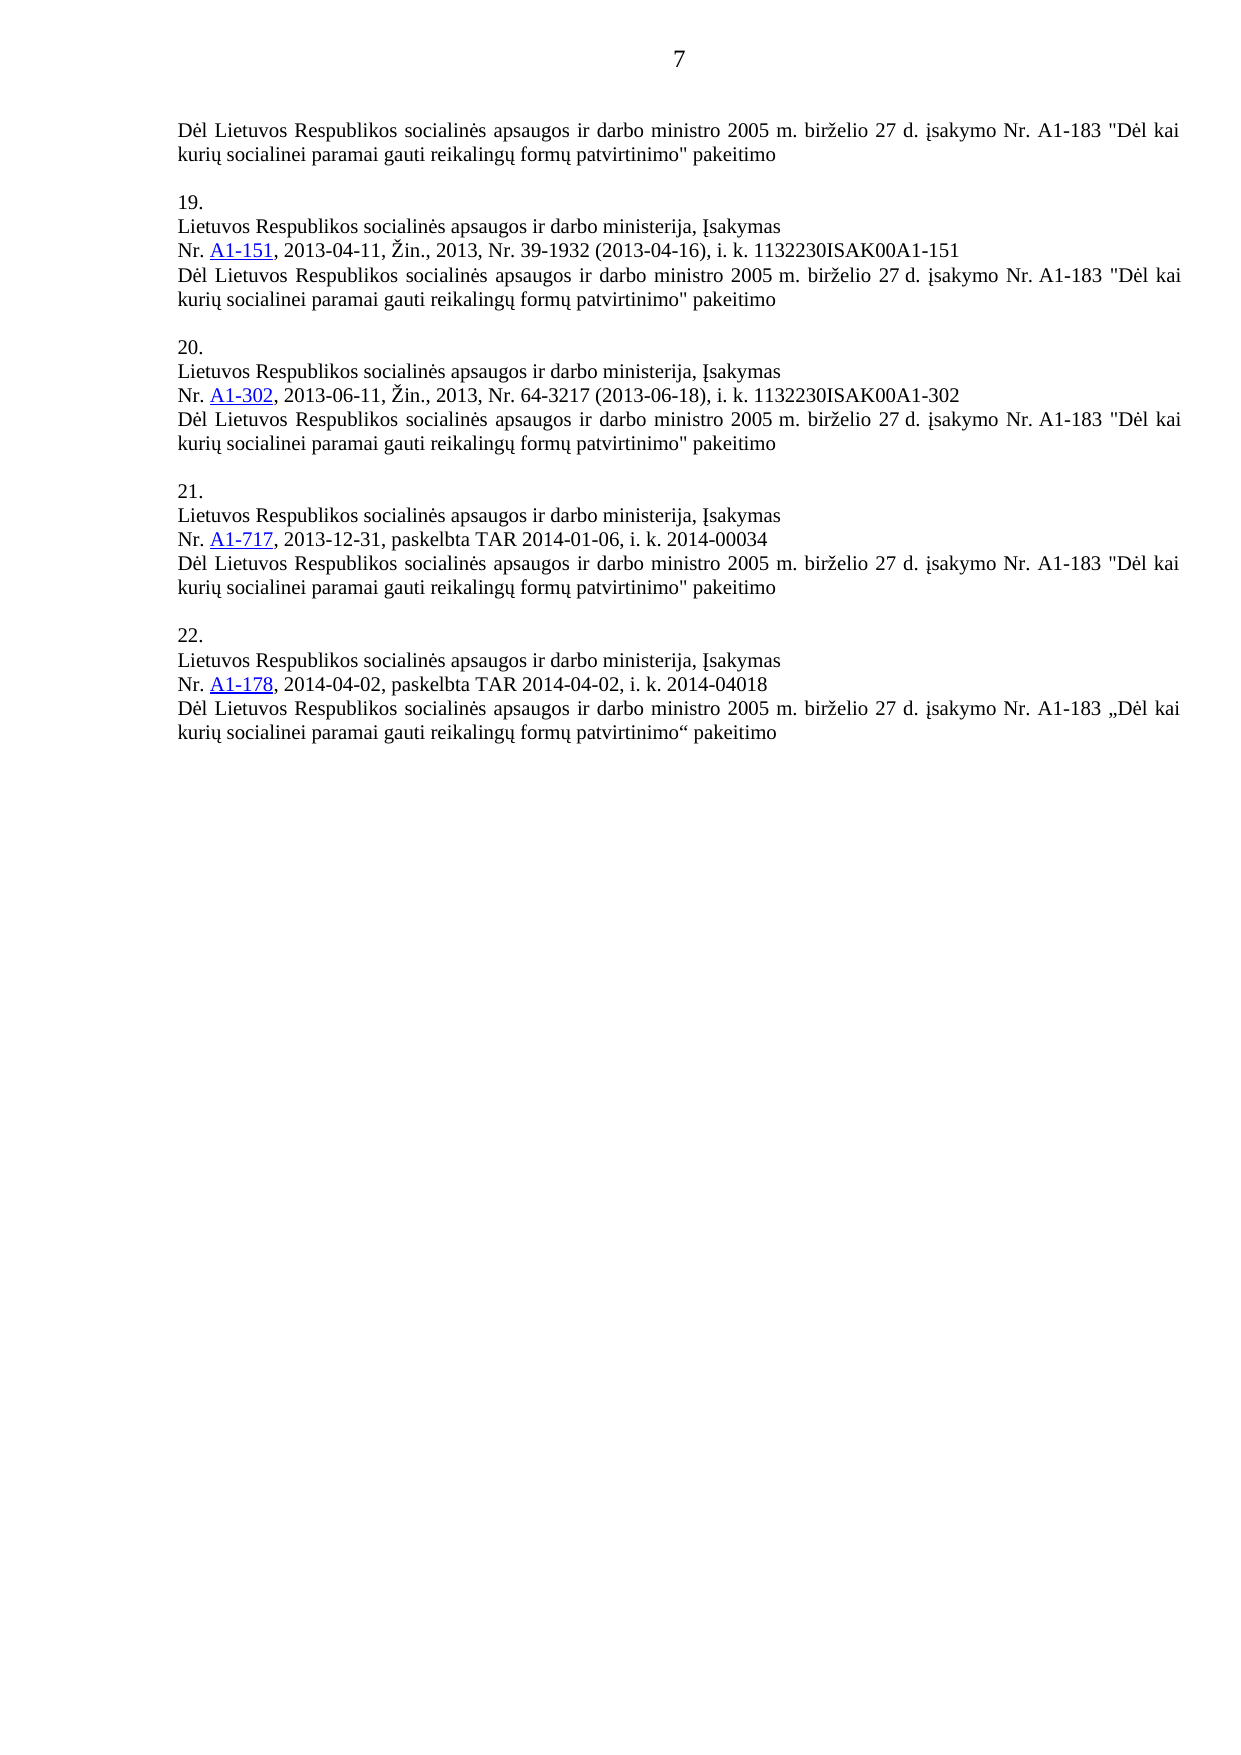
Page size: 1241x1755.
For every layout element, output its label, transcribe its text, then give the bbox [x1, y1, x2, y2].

text 20. [177, 335, 1181, 359]
text 22. [177, 623, 1181, 647]
text Dėl Lietuvos Respublikos socialinės apsaugos ir darbo ministro 2005 m. birželio 27 d. įsakymo Nr. A1-183 "Dėl kai kurių socialinei paramai gauti reikalingų formų patvirtinimo" pakeitimo [177, 118, 1181, 166]
text Dėl Lietuvos Respublikos socialinės apsaugos ir darbo ministro 2005 m. birželio 27 d. įsakymo Nr. A1-183 "Dėl kai kurių socialinei paramai gauti reikalingų formų patvirtinimo" pakeitimo [177, 262, 1181, 311]
text Dėl Lietuvos Respublikos socialinės apsaugos ir darbo ministro 2005 m. birželio 27 d. įsakymo Nr. A1-183 "Dėl kai kurių socialinei paramai gauti reikalingų formų patvirtinimo" pakeitimo [177, 407, 1181, 455]
text 21. [177, 479, 1181, 503]
text 19. [177, 190, 1181, 214]
text Dėl Lietuvos Respublikos socialinės apsaugos ir darbo ministro 2005 m. birželio 27 d. įsakymo Nr. A1-183 „Dėl kai kurių socialinei paramai gauti reikalingų formų patvirtinimo“ pakeitimo [177, 696, 1181, 744]
text Nr. A1-178, 2014-04-02, paskelbta TAR 2014-04-02, i. k. 2014-04018 [177, 672, 1181, 696]
text Nr. A1-302, 2013-06-11, Žin., 2013, Nr. 64-3217 (2013-06-18), i. k. 1132230ISAK00A1-302 [177, 383, 1181, 407]
text Dėl Lietuvos Respublikos socialinės apsaugos ir darbo ministro 2005 m. birželio 27 d. įsakymo Nr. A1-183 "Dėl kai kurių socialinei paramai gauti reikalingų formų patvirtinimo" pakeitimo [177, 551, 1181, 599]
text Lietuvos Respublikos socialinės apsaugos ir darbo ministerija, Įsakymas [177, 647, 1181, 672]
text Lietuvos Respublikos socialinės apsaugos ir darbo ministerija, Įsakymas [177, 214, 1181, 238]
text Lietuvos Respublikos socialinės apsaugos ir darbo ministerija, Įsakymas [177, 503, 1181, 527]
text Nr. A1-717, 2013-12-31, paskelbta TAR 2014-01-06, i. k. 2014-00034 [177, 527, 1181, 551]
text Nr. A1-151, 2013-04-11, Žin., 2013, Nr. 39-1932 (2013-04-16), i. k. 1132230ISAK00A1-151 [177, 238, 1181, 262]
text Lietuvos Respublikos socialinės apsaugos ir darbo ministerija, Įsakymas [177, 359, 1181, 383]
